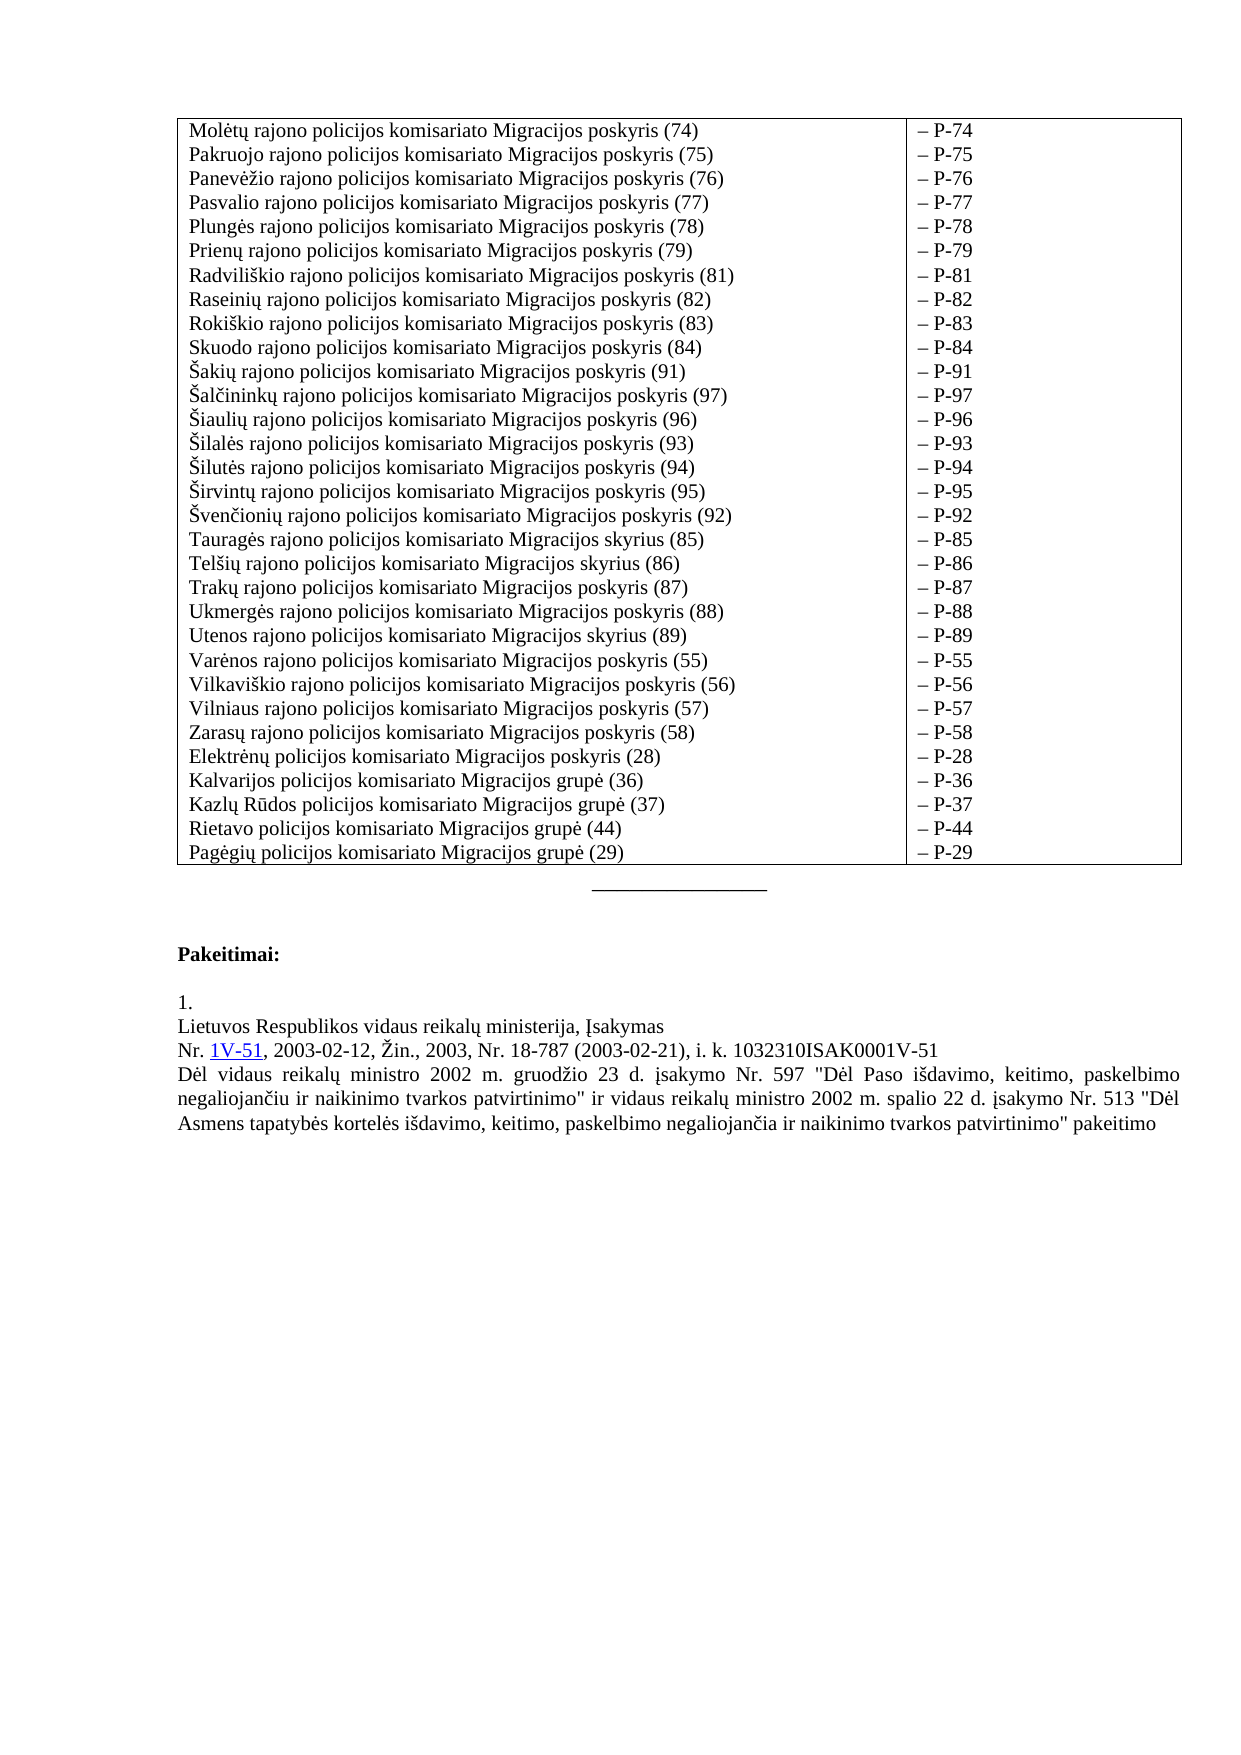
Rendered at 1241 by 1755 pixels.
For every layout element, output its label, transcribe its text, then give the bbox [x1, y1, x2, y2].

text ______________ [177, 865, 1181, 894]
text Pakeitimai: [177, 942, 1181, 966]
table_cell – P-74 – P-75 – P-76 – P-77 – P-78 – P-79 – P-81 – P-82 – P-83 – P-84 – P-91 – P-97 – P-96 – P-93 – P-94 – P-95 – P-92 – P-85 – P-86 – P-87 – P-88 – P-89 – P-55 – P-56 – P-57 – P-58 – P-28 – P-36 – P-37 – P-44 – P-29 [907, 119, 1181, 864]
text Lietuvos Respublikos vidaus reikalų ministerija, Įsakymas [177, 1014, 1181, 1038]
text 1. [177, 990, 1181, 1014]
table_cell Molėtų rajono policijos komisariato Migracijos poskyris (74) Pakruojo rajono policijos komisariato Migracijos poskyris (75) Panevėžio rajono policijos komisariato Migracijos poskyris (76) Pasvalio rajono policijos komisariato Migracijos poskyris (77) Plungės rajono policijos komisariato Migracijos poskyris (78) Prienų rajono policijos komisariato Migracijos poskyris (79) Radviliškio rajono policijos komisariato Migracijos poskyris (81) Raseinių rajono policijos komisariato Migracijos poskyris (82) Rokiškio rajono policijos komisariato Migracijos poskyris (83) Skuodo rajono policijos komisariato Migracijos poskyris (84) Šakių rajono policijos komisariato Migracijos poskyris (91) Šalčininkų rajono policijos komisariato Migracijos poskyris (97) Šiaulių rajono policijos komisariato Migracijos poskyris (96) Šilalės rajono policijos komisariato Migracijos poskyris (93) Šilutės rajono policijos komisariato Migracijos poskyris (94) Širvintų rajono policijos komisariato Migracijos poskyris (95) Švenčionių rajono policijos komisariato Migracijos poskyris (92) Tauragės rajono policijos komisariato Migracijos skyrius (85) Telšių rajono policijos komisariato Migracijos skyrius (86) Trakų rajono policijos komisariato Migracijos poskyris (87) Ukmergės rajono policijos komisariato Migracijos poskyris (88) Utenos rajono policijos komisariato Migracijos skyrius (89) Varėnos rajono policijos komisariato Migracijos poskyris (55) Vilkaviškio rajono policijos komisariato Migracijos poskyris (56) Vilniaus rajono policijos komisariato Migracijos poskyris (57) Zarasų rajono policijos komisariato Migracijos poskyris (58) Elektrėnų policijos komisariato Migracijos poskyris (28) Kalvarijos policijos komisariato Migracijos grupė (36) Kazlų Rūdos policijos komisariato Migracijos grupė (37) Rietavo policijos komisariato Migracijos grupė (44) Pagėgių policijos komisariato Migracijos grupė (29) [178, 119, 906, 864]
text Nr. 1V-51, 2003-02-12, Žin., 2003, Nr. 18-787 (2003-02-21), i. k. 1032310ISAK0001V-51 [177, 1038, 1181, 1062]
text Dėl vidaus reikalų ministro 2002 m. gruodžio 23 d. įsakymo Nr. 597 "Dėl Paso išdavimo, keitimo, paskelbimo negaliojančiu ir naikinimo tvarkos patvirtinimo" ir vidaus reikalų ministro 2002 m. spalio 22 d. įsakymo Nr. 513 "Dėl Asmens tapatybės kortelės išdavimo, keitimo, paskelbimo negaliojančia ir naikinimo tvarkos patvirtinimo" pakeitimo [177, 1062, 1181, 1134]
